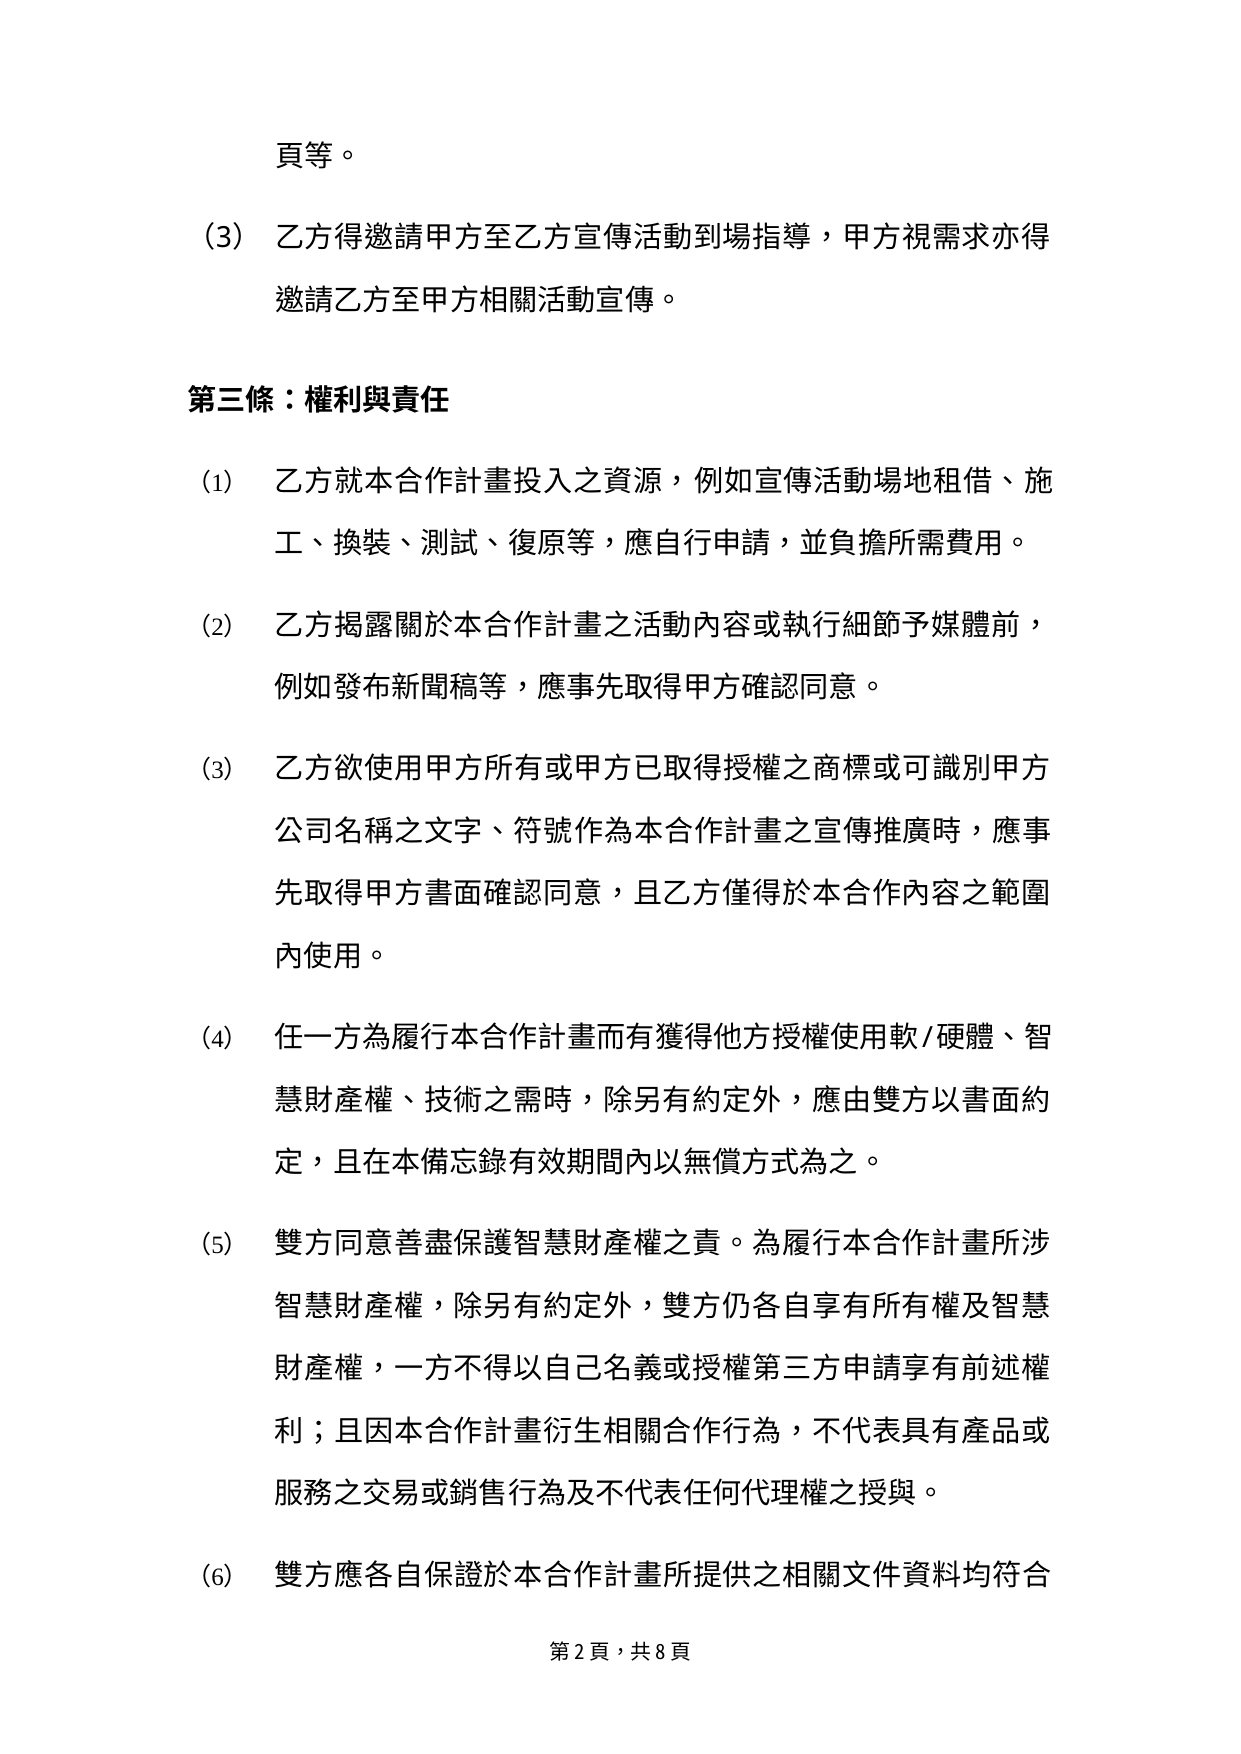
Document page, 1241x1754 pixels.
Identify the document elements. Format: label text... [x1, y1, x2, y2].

list 乙方欲使用甲方所有或甲方已取得授權之商標或可識別甲方公司名稱之文字、符號作為本合作計畫之宣傳推廣時，應事先取得甲方書面確認同意，且乙方僅得於本合作內容之範圍內使用。 [186, 724, 1053, 974]
list 乙方就本合作計畫投入之資源，例如宣傳活動場地租借、施工、換裝、測試、復原等，應自行申請，並負擔所需費用。 [186, 437, 1053, 562]
list 雙方同意善盡保護智慧財產權之責。為履行本合作計畫所涉智慧財產權，除另有約定外，雙方仍各自享有所有權及智慧財產權，一方不得以自己名義或授權第三方申請享有前述權利；且因本合作計畫衍生相關合作行為，不代表具有產品或服務之交易或銷售行為及不代表任何代理權之授與。 [186, 1199, 1053, 1512]
list 任一方為履行本合作計畫而有獲得他方授權使用軟/硬體、智慧財產權、技術之需時，除另有約定外，應由雙方以書面約定，且在本備忘錄有效期間內以無償方式為之。 [186, 993, 1053, 1181]
list 雙方應各自保證於本合作計畫所提供之相關文件資料均符合 [186, 1531, 1053, 1593]
list 甲方得同意乙方於推廣宣傳活動時，使用甲方所有或甲方已取得授權之商標或可識別甲方公司名稱之文字、符號，例如發布新聞稿、召開記者會、建立活動網站或社群網站粉絲專頁等。 [186, 112, 1053, 174]
list 乙方揭露關於本合作計畫之活動內容或執行細節予媒體前，例如發布新聞稿等，應事先取得甲方確認同意。 [186, 581, 1053, 706]
list 乙方得邀請甲方至乙方宣傳活動到場指導，甲方視需求亦得邀請乙方至甲方相關活動宣傳。 [186, 193, 1053, 318]
text 第三條：權利與責任 [187, 356, 1053, 418]
